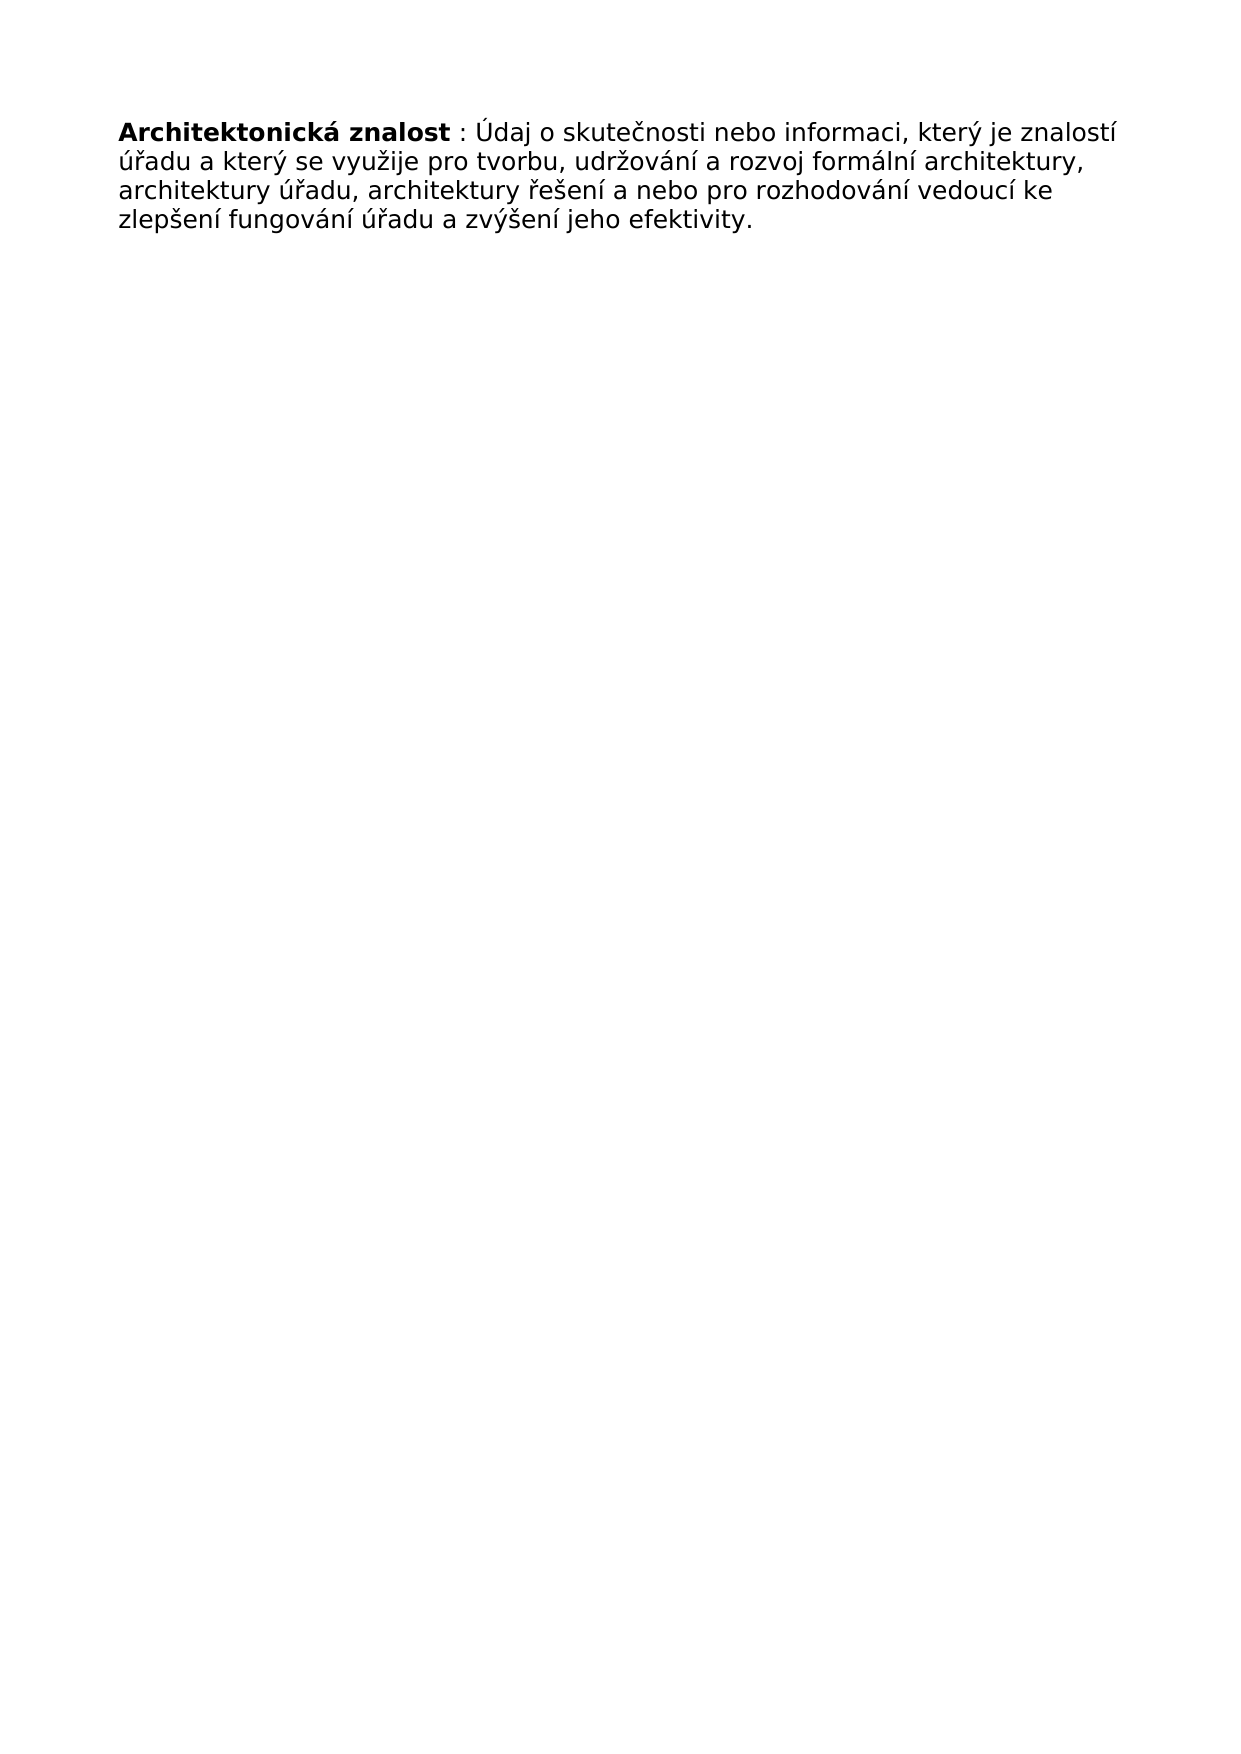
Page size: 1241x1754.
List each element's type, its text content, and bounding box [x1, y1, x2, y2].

text Architektonická znalost : Údaj o skutečnosti nebo informaci, který je znalostí úřadu a který se využije pro tvorbu, udržování a rozvoj formální architektury, architektury úřadu, architektury řešení a nebo pro rozhodování vedoucí ke zlepšení fungování úřadu a zvýšení jeho efektivity. [118, 118, 1122, 235]
